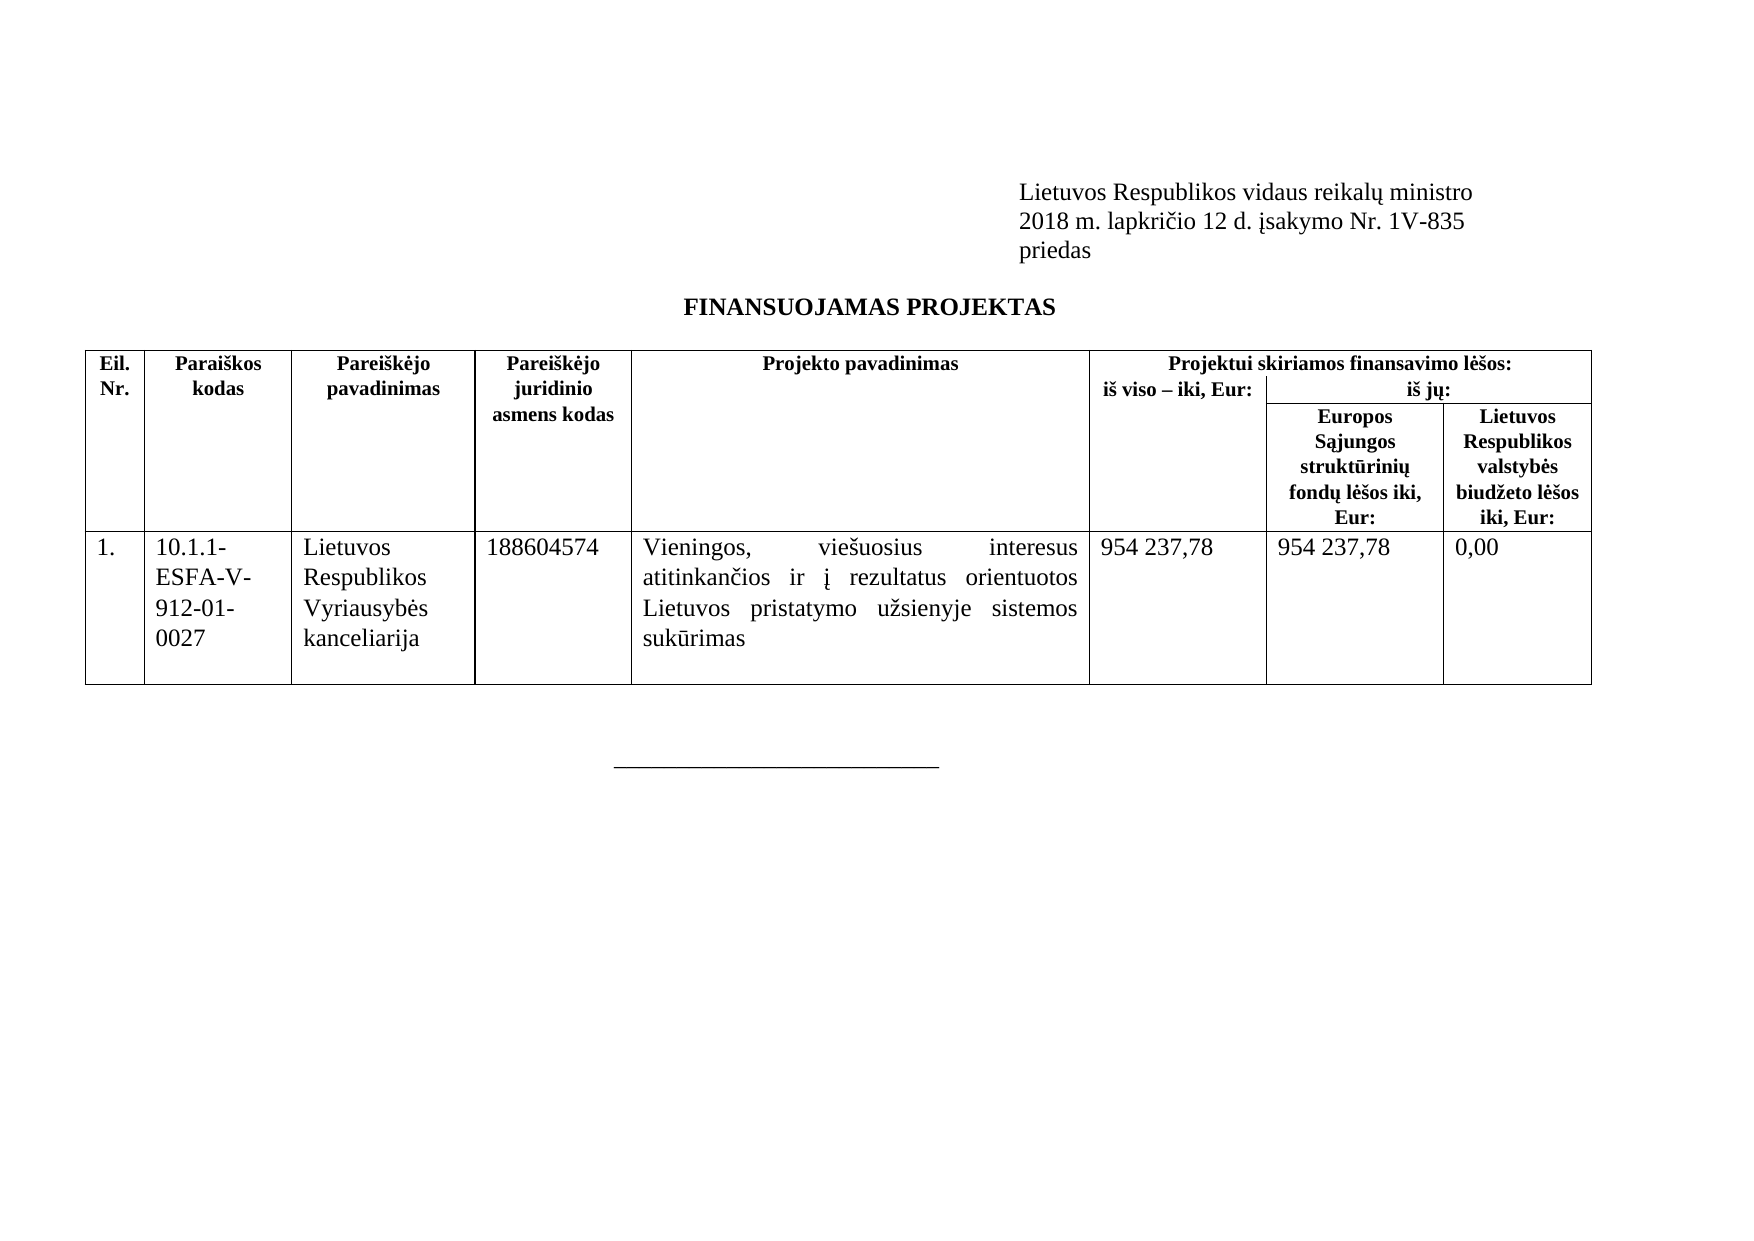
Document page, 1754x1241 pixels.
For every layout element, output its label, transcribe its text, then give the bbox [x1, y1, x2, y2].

table_cell 954 237,78 [1090, 532, 1266, 684]
table_header Paraiškos kodas [145, 351, 291, 531]
table_cell 10.1.1-ESFA-V-912-01-0027 [145, 532, 291, 684]
table_cell 1. [86, 532, 144, 684]
text 2018 m. lapkričio 12 d. įsakymo Nr. 1V-835 [1019, 206, 1577, 235]
table_header Projekto pavadinimas [632, 351, 1089, 531]
table_cell Lietuvos Respublikos valstybės biudžeto lėšos iki, Eur: [1444, 404, 1591, 531]
table_cell 188604574 [476, 532, 631, 684]
table_header Pareiškėjo pavadinimas [292, 351, 474, 531]
table_header Eil. Nr. [86, 351, 144, 531]
table_cell iš viso – iki, Eur: [1090, 376, 1266, 531]
table_cell iš jų: [1267, 376, 1591, 403]
table_cell Lietuvos Respublikos Vyriausybės kanceliarija [292, 532, 474, 684]
table_header Projektui skiriamos finansavimo lėšos: [1090, 351, 1591, 376]
table_cell Europos Sąjungos struktūrinių fondų lėšos iki, Eur: [1267, 404, 1443, 531]
table_cell 954 237,78 [1267, 532, 1443, 684]
text Lietuvos Respublikos vidaus reikalų ministro [1019, 177, 1577, 206]
text __________________________ [479, 742, 1577, 771]
table_header Pareiškėjo juridinio asmens kodas [476, 351, 631, 531]
text FINANSUOJAMAS PROJEKTAS [74, 292, 1577, 321]
text priedas [1019, 235, 1577, 263]
table_cell 0,00 [1444, 532, 1591, 684]
table_cell Vieningos, viešuosius interesus atitinkančios ir į rezultatus orientuotos Lietuvos pristatymo užsienyje sistemos sukūrimas [632, 532, 1089, 684]
